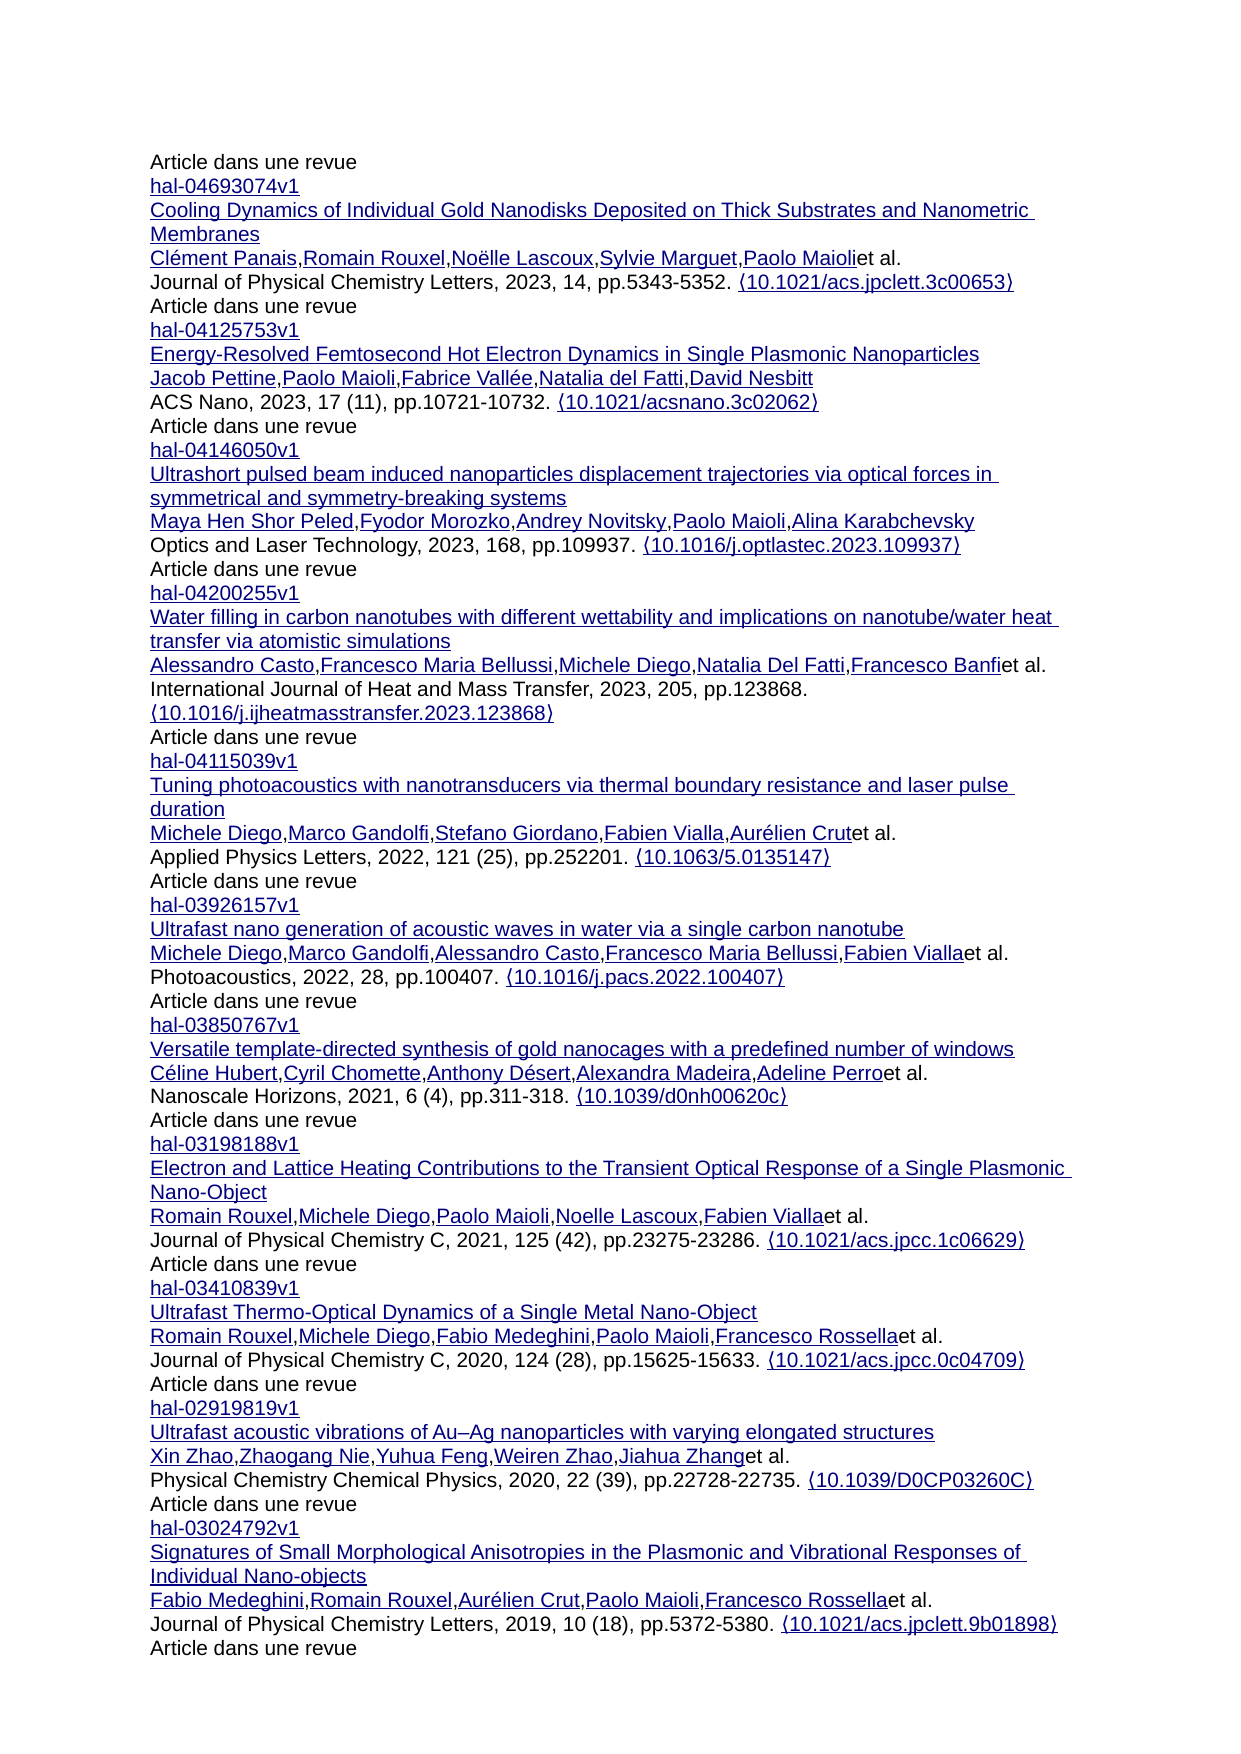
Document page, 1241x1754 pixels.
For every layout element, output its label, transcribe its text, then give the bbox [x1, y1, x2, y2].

table_cell Electron and Lattice Heating Contributions to the Transient Optical Response of a Single Plasmonic Nano-Object Romain Rouxel,Michele Diego,Paolo Maioli,Noelle Lascoux,Fabien Viallaet al. Journal of Physical Chemistry C, 2021, 125 (42), pp.23275-23286. ⟨10.1021/acs.jpcc.1c06629⟩ Article dans une revue hal-03410839v1 [150, 1156, 1090, 1300]
table_cell Ultrashort pulsed beam induced nanoparticles displacement trajectories via optical forces in symmetrical and symmetry-breaking systems Maya Hen Shor Peled,Fyodor Morozko,Andrey Novitsky,Paolo Maioli,Alina Karabchevsky Optics and Laser Technology, 2023, 168, pp.109937. ⟨10.1016/j.optlastec.2023.109937⟩ Article dans une revue hal-04200255v1 [150, 461, 1090, 605]
table_cell Ultrafast nano generation of acoustic waves in water via a single carbon nanotube Michele Diego,Marco Gandolfi,Alessandro Casto,Francesco Maria Bellussi,Fabien Viallaet al. Photoacoustics, 2022, 28, pp.100407. ⟨10.1016/j.pacs.2022.100407⟩ Article dans une revue hal-03850767v1 [150, 917, 1090, 1036]
table_cell Ultrafast Thermo-Optical Dynamics of a Single Metal Nano-Object Romain Rouxel,Michele Diego,Fabio Medeghini,Paolo Maioli,Francesco Rossellaet al. Journal of Physical Chemistry C, 2020, 124 (28), pp.15625-15633. ⟨10.1021/acs.jpcc.0c04709⟩ Article dans une revue hal-02919819v1 [150, 1300, 1090, 1420]
table_cell Tuning photoacoustics with nanotransducers via thermal boundary resistance and laser pulse duration Michele Diego,Marco Gandolfi,Stefano Giordano,Fabien Vialla,Aurélien Crutet al. Applied Physics Letters, 2022, 121 (25), pp.252201. ⟨10.1063/5.0135147⟩ Article dans une revue hal-03926157v1 [150, 773, 1090, 917]
table_cell Article dans une revue hal-04693074v1 [150, 150, 1090, 198]
table_cell Cooling Dynamics of Individual Gold Nanodisks Deposited on Thick Substrates and Nanometric Membranes Clément Panais,Romain Rouxel,Noëlle Lascoux,Sylvie Marguet,Paolo Maioliet al. Journal of Physical Chemistry Letters, 2023, 14, pp.5343-5352. ⟨10.1021/acs.jpclett.3c00653⟩ Article dans une revue hal-04125753v1 [150, 198, 1090, 342]
table_cell Versatile template-directed synthesis of gold nanocages with a predefined number of windows Céline Hubert,Cyril Chomette,Anthony Désert,Alexandra Madeira,Adeline Perroet al. Nanoscale Horizons, 2021, 6 (4), pp.311-318. ⟨10.1039/d0nh00620c⟩ Article dans une revue hal-03198188v1 [150, 1036, 1090, 1156]
table_cell Energy-Resolved Femtosecond Hot Electron Dynamics in Single Plasmonic Nanoparticles Jacob Pettine,Paolo Maioli,Fabrice Vallée,Natalia del Fatti,David Nesbitt ACS Nano, 2023, 17 (11), pp.10721-10732. ⟨10.1021/acsnano.3c02062⟩ Article dans une revue hal-04146050v1 [150, 342, 1090, 461]
table_cell Signatures of Small Morphological Anisotropies in the Plasmonic and Vibrational Responses of Individual Nano-objects Fabio Medeghini,Romain Rouxel,Aurélien Crut,Paolo Maioli,Francesco Rossellaet al. Journal of Physical Chemistry Letters, 2019, 10 (18), pp.5372-5380. ⟨10.1021/acs.jpclett.9b01898⟩ Article dans une revue [150, 1540, 1090, 1659]
table_cell Water filling in carbon nanotubes with different wettability and implications on nanotube/water heat transfer via atomistic simulations Alessandro Casto,Francesco Maria Bellussi,Michele Diego,Natalia Del Fatti,Francesco Banfiet al. International Journal of Heat and Mass Transfer, 2023, 205, pp.123868. ⟨10.1016/j.ijheatmasstransfer.2023.123868⟩ Article dans une revue hal-04115039v1 [150, 605, 1090, 773]
table_cell Ultrafast acoustic vibrations of Au–Ag nanoparticles with varying elongated structures Xin Zhao,Zhaogang Nie,Yuhua Feng,Weiren Zhao,Jiahua Zhanget al. Physical Chemistry Chemical Physics, 2020, 22 (39), pp.22728-22735. ⟨10.1039/D0CP03260C⟩ Article dans une revue hal-03024792v1 [150, 1420, 1090, 1539]
